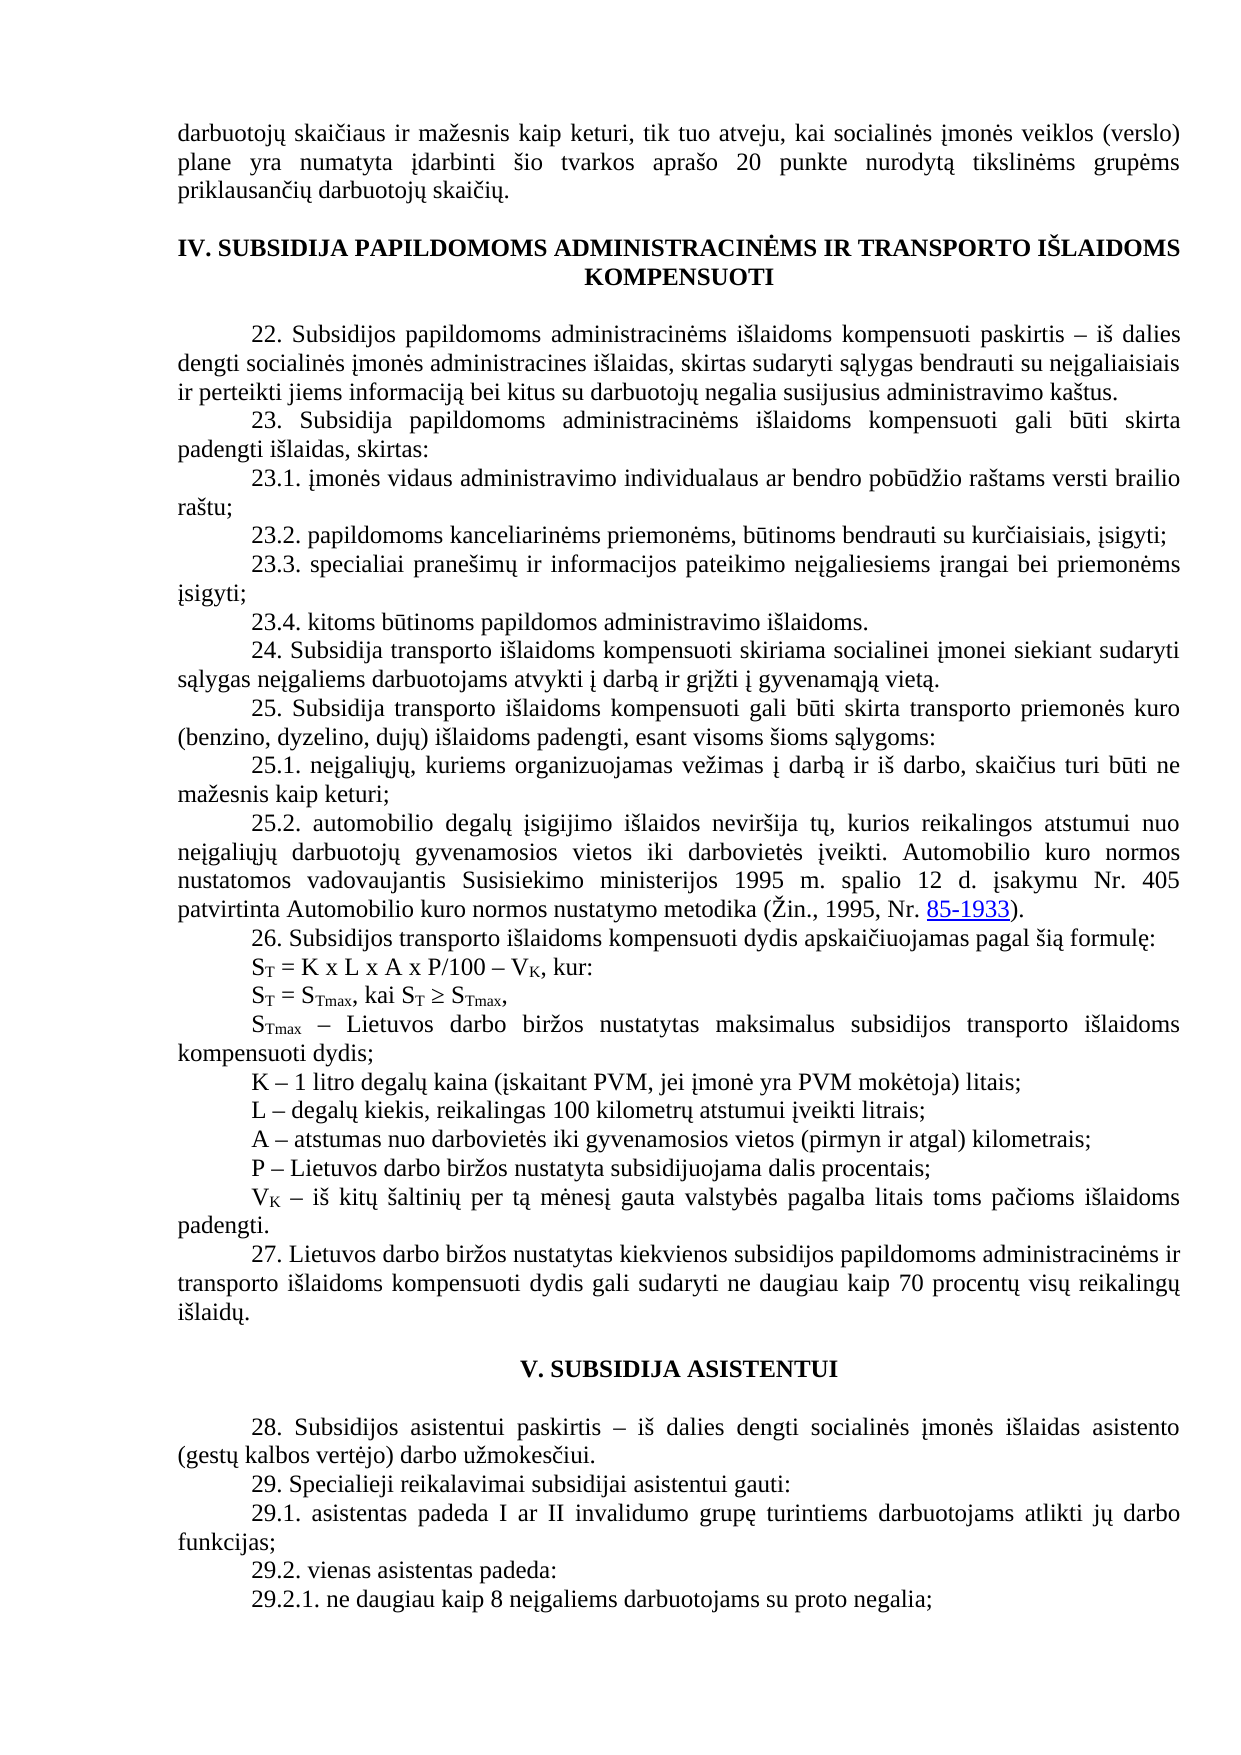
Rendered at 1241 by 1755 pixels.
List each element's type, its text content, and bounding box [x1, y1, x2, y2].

text 27. Lietuvos darbo biržos nustatytas kiekvienos subsidijos papildomoms administracinėms ir transporto išlaidoms kompensuoti dydis gali sudaryti ne daugiau kaip 70 procentų visų reikalingų išlaidų. [177, 1239, 1181, 1326]
text 28. Subsidijos asistentui paskirtis – iš dalies dengti socialinės įmonės išlaidas asistento (gestų kalbos vertėjo) darbo užmokesčiui. [177, 1412, 1181, 1469]
text 23. Subsidija papildomoms administracinėms išlaidoms kompensuoti gali būti skirta padengti išlaidas, skirtas: [177, 406, 1181, 463]
text ST = STmax, kai ST ≥ STmax, [177, 981, 1181, 1009]
text 29.2. vienas asistentas padeda: [177, 1556, 1181, 1584]
text 29.2.1. ne daugiau kaip 8 neįgaliems darbuotojams su proto negalia; [177, 1584, 1181, 1613]
text darbuotojų skaičiaus ir mažesnis kaip keturi, tik tuo atveju, kai socialinės įmonės veiklos (verslo) plane yra numatyta įdarbinti šio tvarkos aprašo 20 punkte nurodytą tikslinėms grupėms priklausančių darbuotojų skaičių. [177, 118, 1181, 204]
text ST = K x L x A x P/100 – VK, kur: [177, 952, 1181, 981]
text 24. Subsidija transporto išlaidoms kompensuoti skiriama socialinei įmonei siekiant sudaryti sąlygas neįgaliems darbuotojams atvykti į darbą ir grįžti į gyvenamąją vietą. [177, 636, 1181, 693]
text 23.4. kitoms būtinoms papildomos administravimo išlaidoms. [177, 607, 1181, 636]
text VK – iš kitų šaltinių per tą mėnesį gauta valstybės pagalba litais toms pačioms išlaidoms padengti. [177, 1182, 1181, 1239]
text 25. Subsidija transporto išlaidoms kompensuoti gali būti skirta transporto priemonės kuro (benzino, dyzelino, dujų) išlaidoms padengti, esant visoms šioms sąlygoms: [177, 693, 1181, 751]
text K – 1 litro degalų kaina (įskaitant PVM, jei įmonė yra PVM mokėtoja) litais; [177, 1067, 1181, 1096]
text 22. Subsidijos papildomoms administracinėms išlaidoms kompensuoti paskirtis – iš dalies dengti socialinės įmonės administracines išlaidas, skirtas sudaryti sąlygas bendrauti su neįgaliaisiais ir perteikti jiems informaciją bei kitus su darbuotojų negalia susijusius administravimo kaštus. [177, 319, 1181, 406]
text 29.1. asistentas padeda I ar II invalidumo grupę turintiems darbuotojams atlikti jų darbo funkcijas; [177, 1498, 1181, 1556]
text 23.1. įmonės vidaus administravimo individualaus ar bendro pobūdžio raštams versti brailio raštu; [177, 463, 1181, 521]
text 25.2. automobilio degalų įsigijimo išlaidos neviršija tų, kurios reikalingos atstumui nuo neįgaliųjų darbuotojų gyvenamosios vietos iki darbovietės įveikti. Automobilio kuro normos nustatomos vadovaujantis Susisiekimo ministerijos 1995 m. spalio 12 d. įsakymu Nr. 405 patvirtinta Automobilio kuro normos nustatymo metodika (Žin., 1995, Nr. 85-1933). [177, 808, 1181, 923]
text 23.3. specialiai pranešimų ir informacijos pateikimo neįgaliesiems įrangai bei priemonėms įsigyti; [177, 549, 1181, 607]
text 25.1. neįgaliųjų, kuriems organizuojamas vežimas į darbą ir iš darbo, skaičius turi būti ne mažesnis kaip keturi; [177, 751, 1181, 808]
text 29. Specialieji reikalavimai subsidijai asistentui gauti: [177, 1469, 1181, 1498]
text 26. Subsidijos transporto išlaidoms kompensuoti dydis apskaičiuojamas pagal šią formulę: [177, 923, 1181, 952]
text P – Lietuvos darbo biržos nustatyta subsidijuojama dalis procentais; [177, 1153, 1181, 1182]
text L – degalų kiekis, reikalingas 100 kilometrų atstumui įveikti litrais; [177, 1096, 1181, 1124]
text 23.2. papildomoms kanceliarinėms priemonėms, būtinoms bendrauti su kurčiaisiais, įsigyti; [177, 521, 1181, 549]
text A – atstumas nuo darbovietės iki gyvenamosios vietos (pirmyn ir atgal) kilometrais; [177, 1124, 1181, 1153]
text V. subsidija asistentui [177, 1354, 1181, 1383]
text STmax – Lietuvos darbo biržos nustatytas maksimalus subsidijos transporto išlaidoms kompensuoti dydis; [177, 1009, 1181, 1067]
text IV. subsidija papildomoms administracinėms ir TRANSPORTo Išlaidoms kompensuoti [177, 233, 1181, 291]
